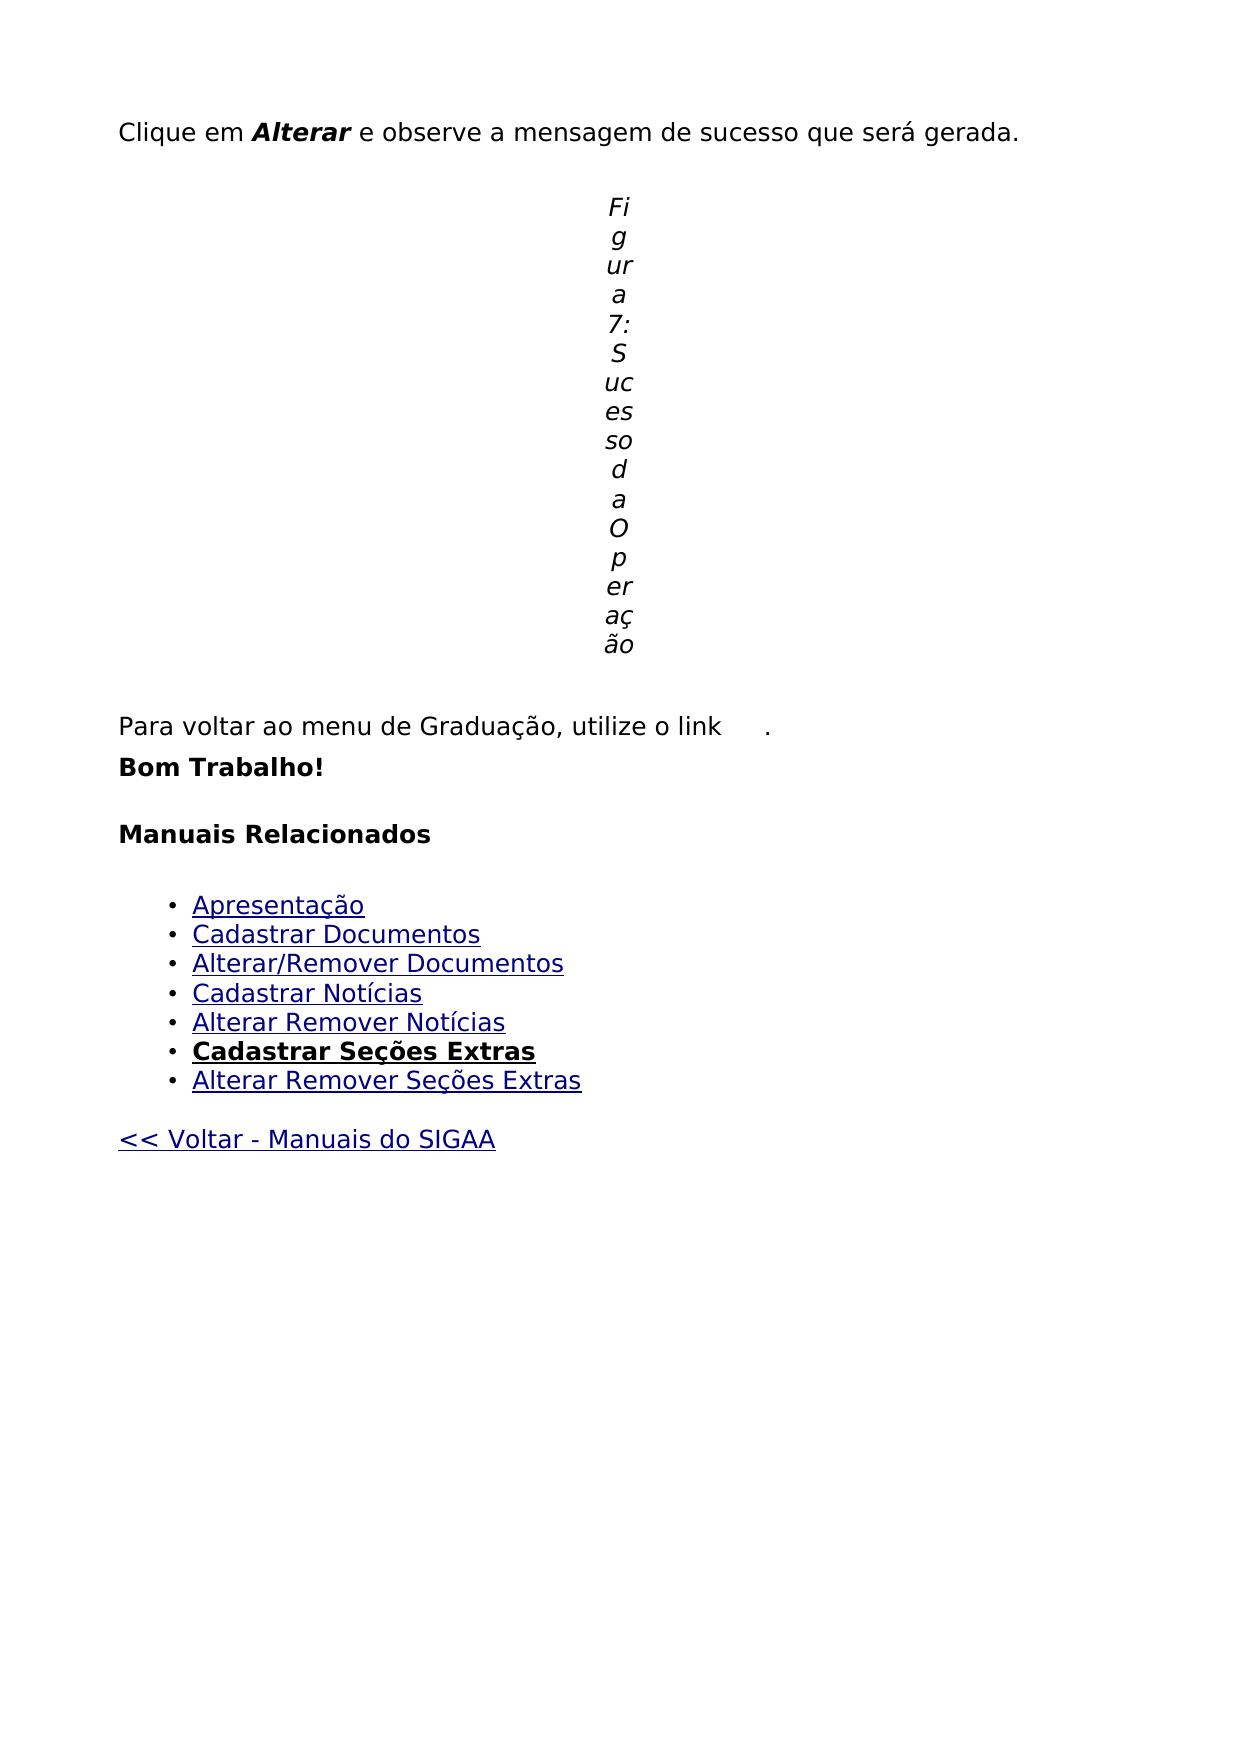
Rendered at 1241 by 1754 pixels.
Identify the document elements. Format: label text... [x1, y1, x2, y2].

subtitle Manuais Relacionados [118, 820, 1122, 849]
text Figura 7: Sucesso da Operação [603, 172, 637, 660]
text Clique em Alterar e observe a mensagem de sucesso que será gerada. [118, 118, 1122, 147]
text << Voltar - Manuais do SIGAA [118, 1125, 1122, 1154]
list Cadastrar Seções Extras [177, 1037, 1122, 1066]
list Alterar/Remover Documentos [177, 949, 1122, 979]
text Bom Trabalho! [118, 753, 1122, 783]
list Apresentação [177, 891, 1122, 920]
list Cadastrar Notícias [177, 979, 1122, 1008]
list Alterar Remover Notícias [177, 1008, 1122, 1037]
list Alterar Remover Seções Extras [177, 1066, 1122, 1095]
text Para voltar ao menu de Graduação, utilize o link . [118, 702, 1122, 741]
list Cadastrar Documentos [177, 920, 1122, 949]
